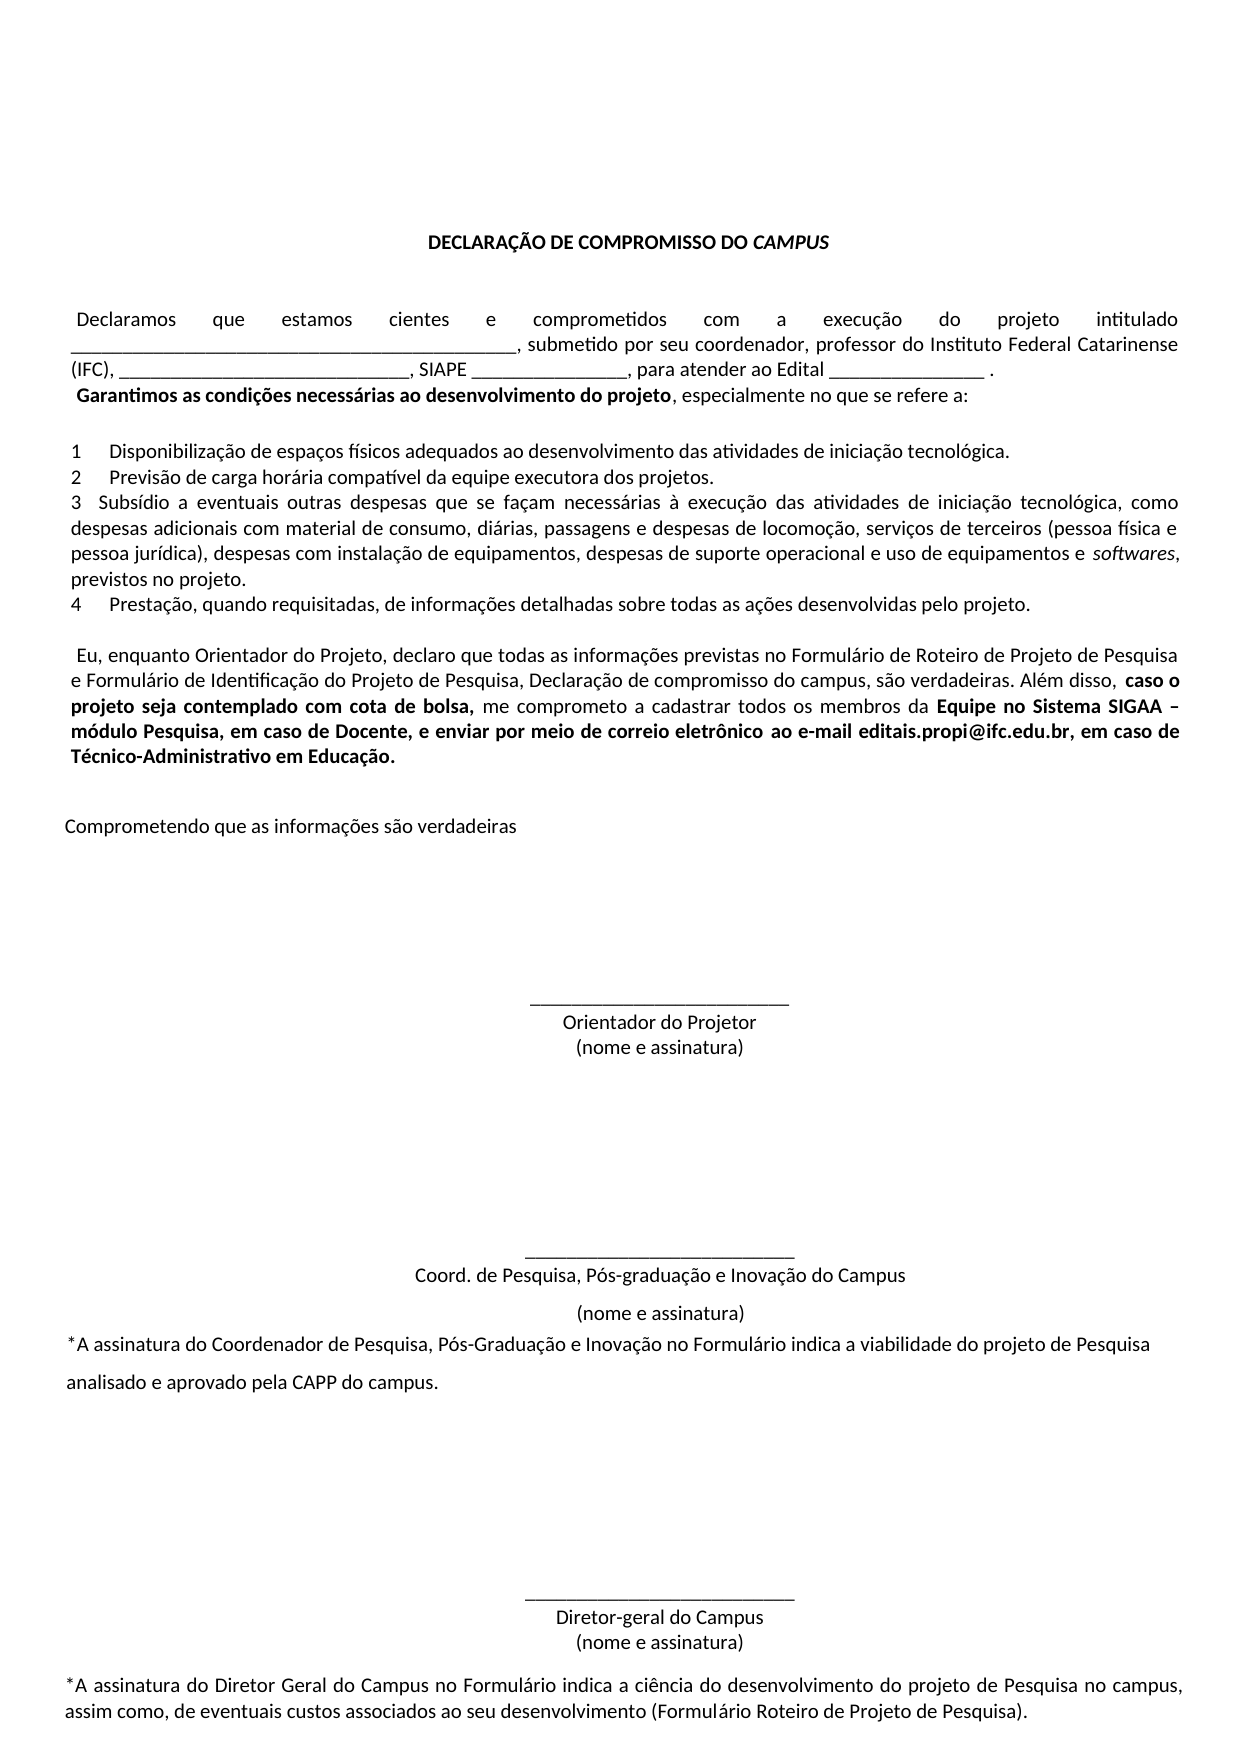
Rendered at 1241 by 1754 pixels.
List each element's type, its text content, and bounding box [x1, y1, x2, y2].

text Garantimos as condições necessárias ao desenvolvimento do projeto, especialmente no que se refere a: [64, 382, 1186, 407]
text *A assinatura do Coordenador de Pesquisa, Pós-Graduação e Inovação no Formulário indica a viabilidade do projeto de Pesquisa analisado e aprovado pela CAPP do campus. [66, 1331, 1186, 1395]
list 1 Disponibilização de espaços físicos adequados ao desenvolvimento das atividades de iniciação tecnológica. [64, 433, 1186, 464]
text Comprometendo que as informações são verdadeiras [64, 813, 1186, 838]
list Eu, enquanto Orientador do Projeto, declaro que todas as informações previstas no Formulário de Roteiro de Projeto de Pesquisa e Formulário de Identificação do Projeto de Pesquisa, Declaração de compromisso do campus, são verdadeiras. Além disso, caso o projeto seja contemplado com cota de bolsa, me comprometo a cadastrar todos os membros da Equipe no Sistema SIGAA – módulo Pesquisa, em caso de Docente, e enviar por meio de correio eletrônico ao e-mail editais.propi@ifc.edu.br, em caso de Técnico-Administrativo em Educação. [64, 642, 1186, 775]
list 4 Prestação, quando requisitadas, de informações detalhadas sobre todas as ações desenvolvidas pelo projeto. [64, 591, 1186, 617]
table_header __________________________ Coord. de Pesquisa, Pós-graduação e Inovação do Campus (nome e assinatura) [134, 1180, 1186, 1331]
list 3 Subsídio a eventuais outras despesas que se façam necessárias à execução das atividades de iniciação tecnológica, como despesas adicionais com material de consumo, diárias, passagens e despesas de locomoção, serviços de terceiros (pessoa física e pessoa jurídica), despesas com instalação de equipamentos, despesas de suporte operacional e uso de equipamentos e softwares, previstos no projeto. [64, 489, 1186, 591]
table_header _________________________ Orientador do Projetor (nome e assinatura) [134, 927, 1186, 1066]
table_header __________________________ Diretor-geral do Campus (nome e assinatura) [134, 1522, 1186, 1661]
text Declaramos que estamos cientes e comprometidos com a execução do projeto intitulado ___________________________________________, submetido por seu coordenador, professor do Instituto Federal Catarinense (IFC), ____________________________, SIAPE _______________, para atender ao Edital _______________ . [64, 306, 1186, 382]
list 2 Previsão de carga horária compatível da equipe executora dos projetos. [64, 464, 1186, 489]
text *A assinatura do Diretor Geral do Campus no Formulário indica a ciência do desenvolvimento do projeto de Pesquisa no campus, assim como, de eventuais custos associados ao seu desenvolvimento (Formulário Roteiro de Projeto de Pesquisa). [64, 1672, 1186, 1723]
text DECLARAÇÃO DE COMPROMISSO DO CAMPUS [64, 223, 1186, 255]
